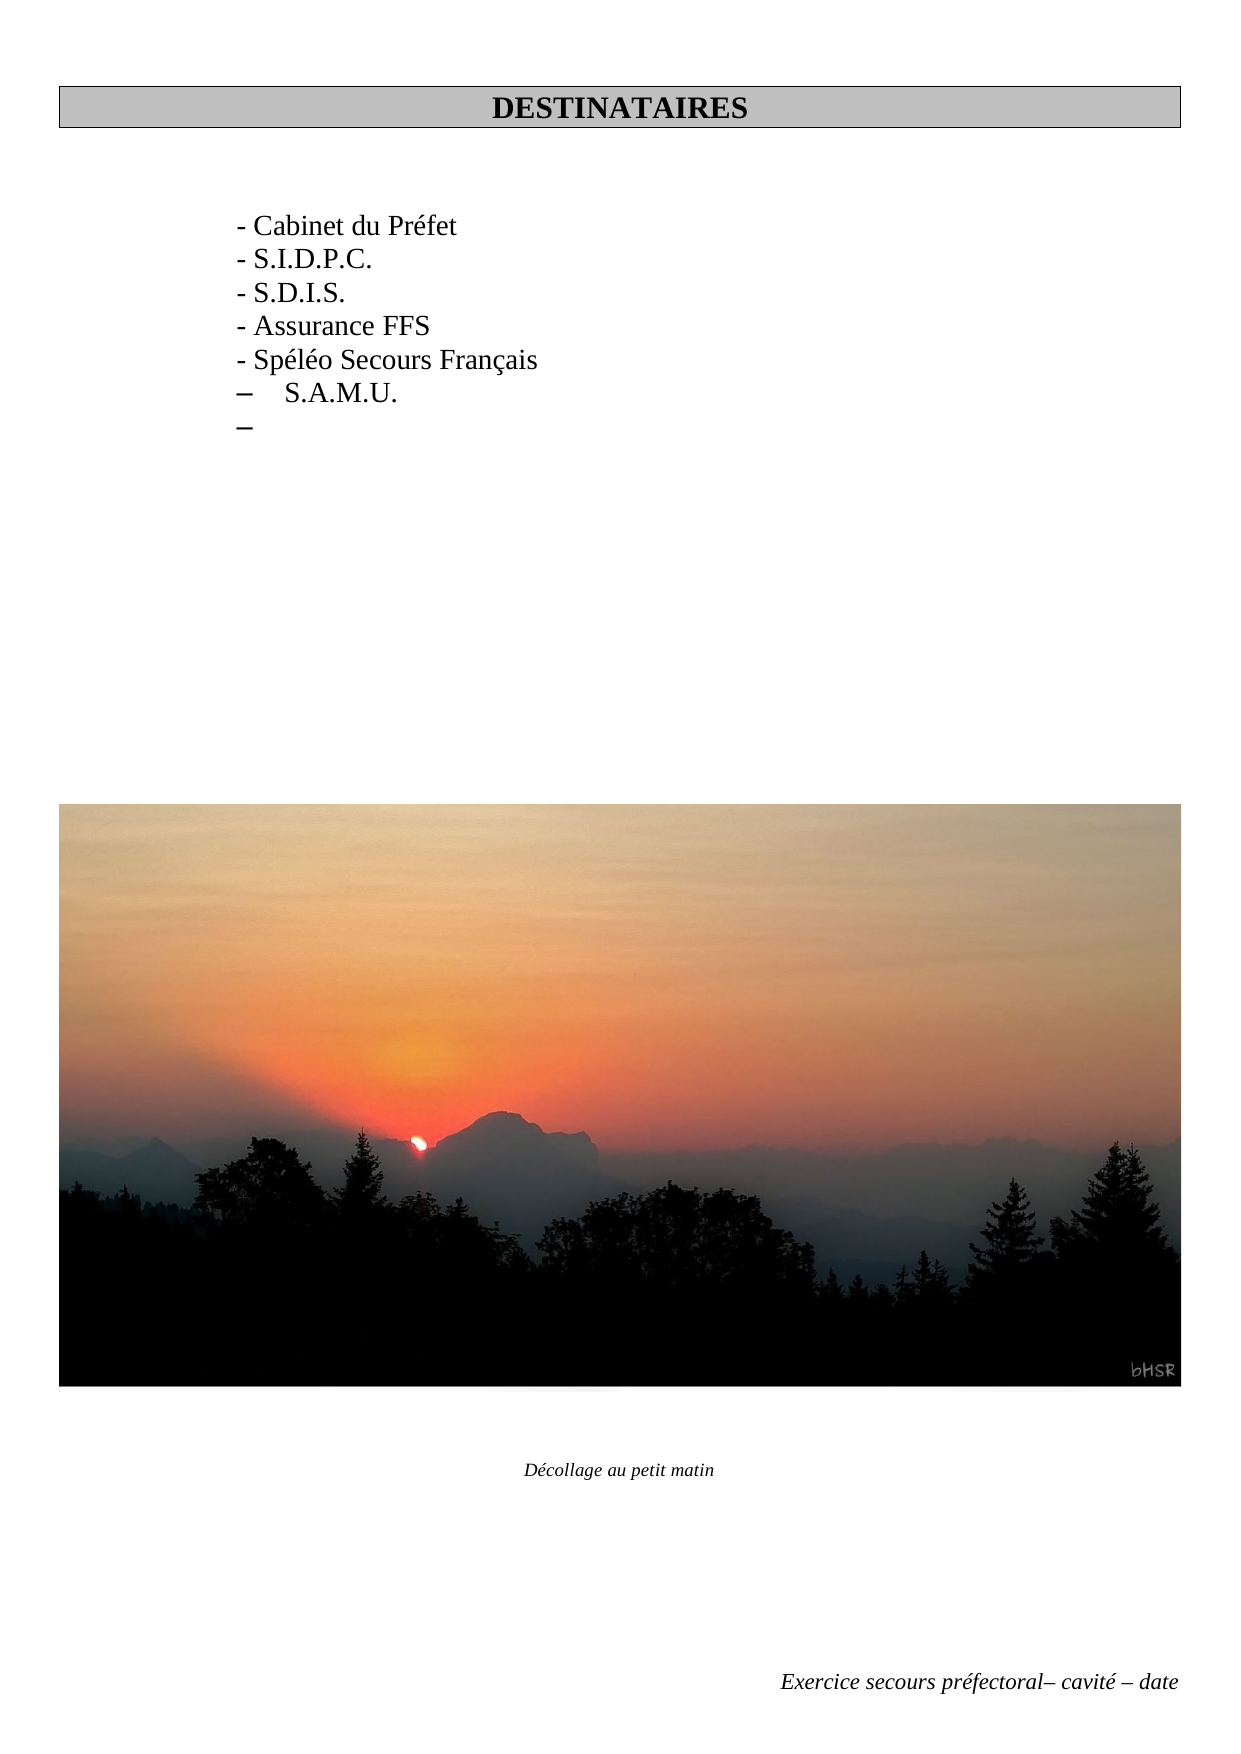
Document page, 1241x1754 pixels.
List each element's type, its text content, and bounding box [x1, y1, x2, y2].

text DESTINATAIRES [60, 87, 1180, 127]
text - Assurance FFS [236, 309, 1181, 342]
picture [59, 804, 1182, 1392]
list S.A.M.U. [236, 376, 1181, 409]
text Décollage au petit matin [59, 1459, 1181, 1481]
text - Cabinet du Préfet [236, 208, 1181, 242]
text - S.I.D.P.C. [236, 242, 1181, 275]
text - S.D.I.S. [236, 275, 1181, 309]
text - Spéléo Secours Français [236, 342, 1181, 376]
